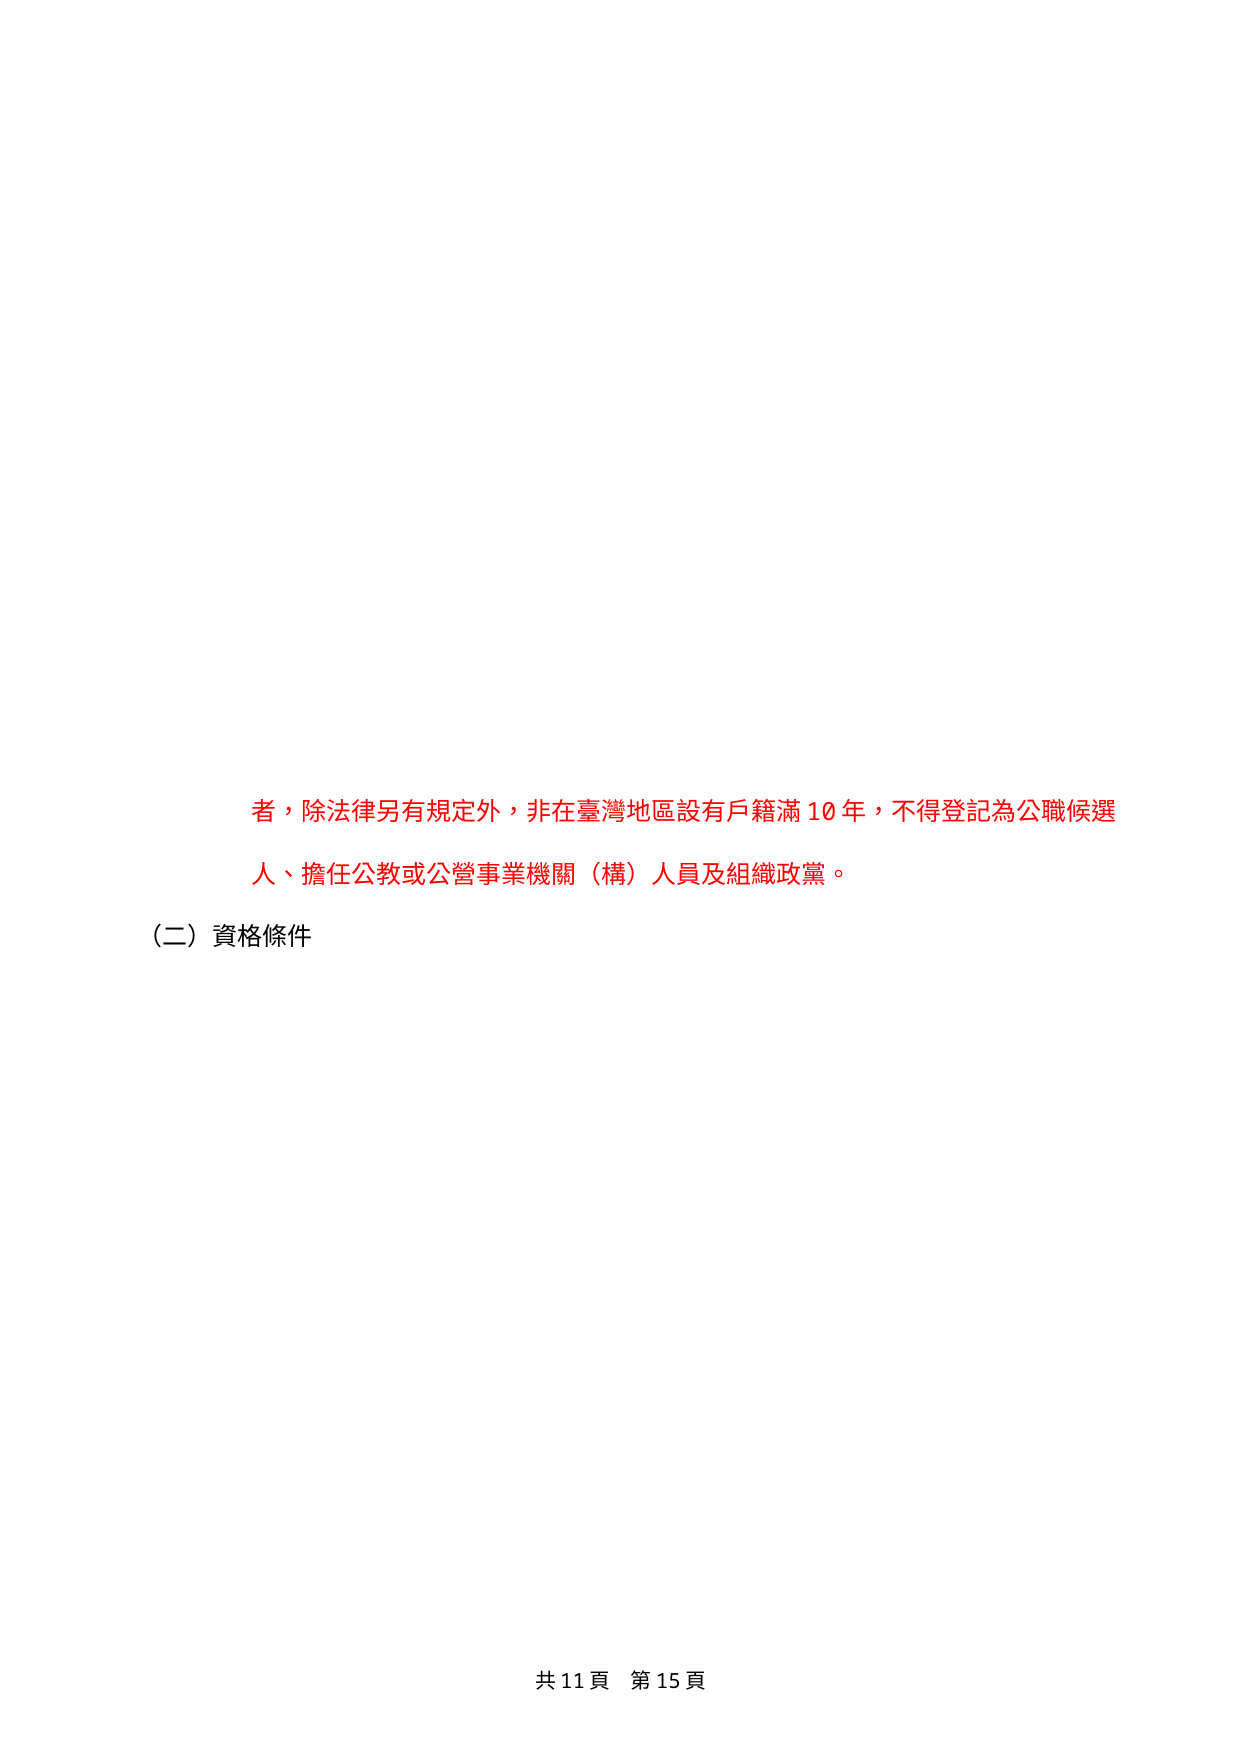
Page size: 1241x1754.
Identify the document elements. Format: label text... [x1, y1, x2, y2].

text 者，除法律另有規定外，非在臺灣地區設有戶籍滿10年，不得登記為公職候選人、擔任公教或公營事業機關（構）人員及組織政黨。 [222, 768, 1122, 893]
text （二）資格條件 [118, 893, 1122, 956]
